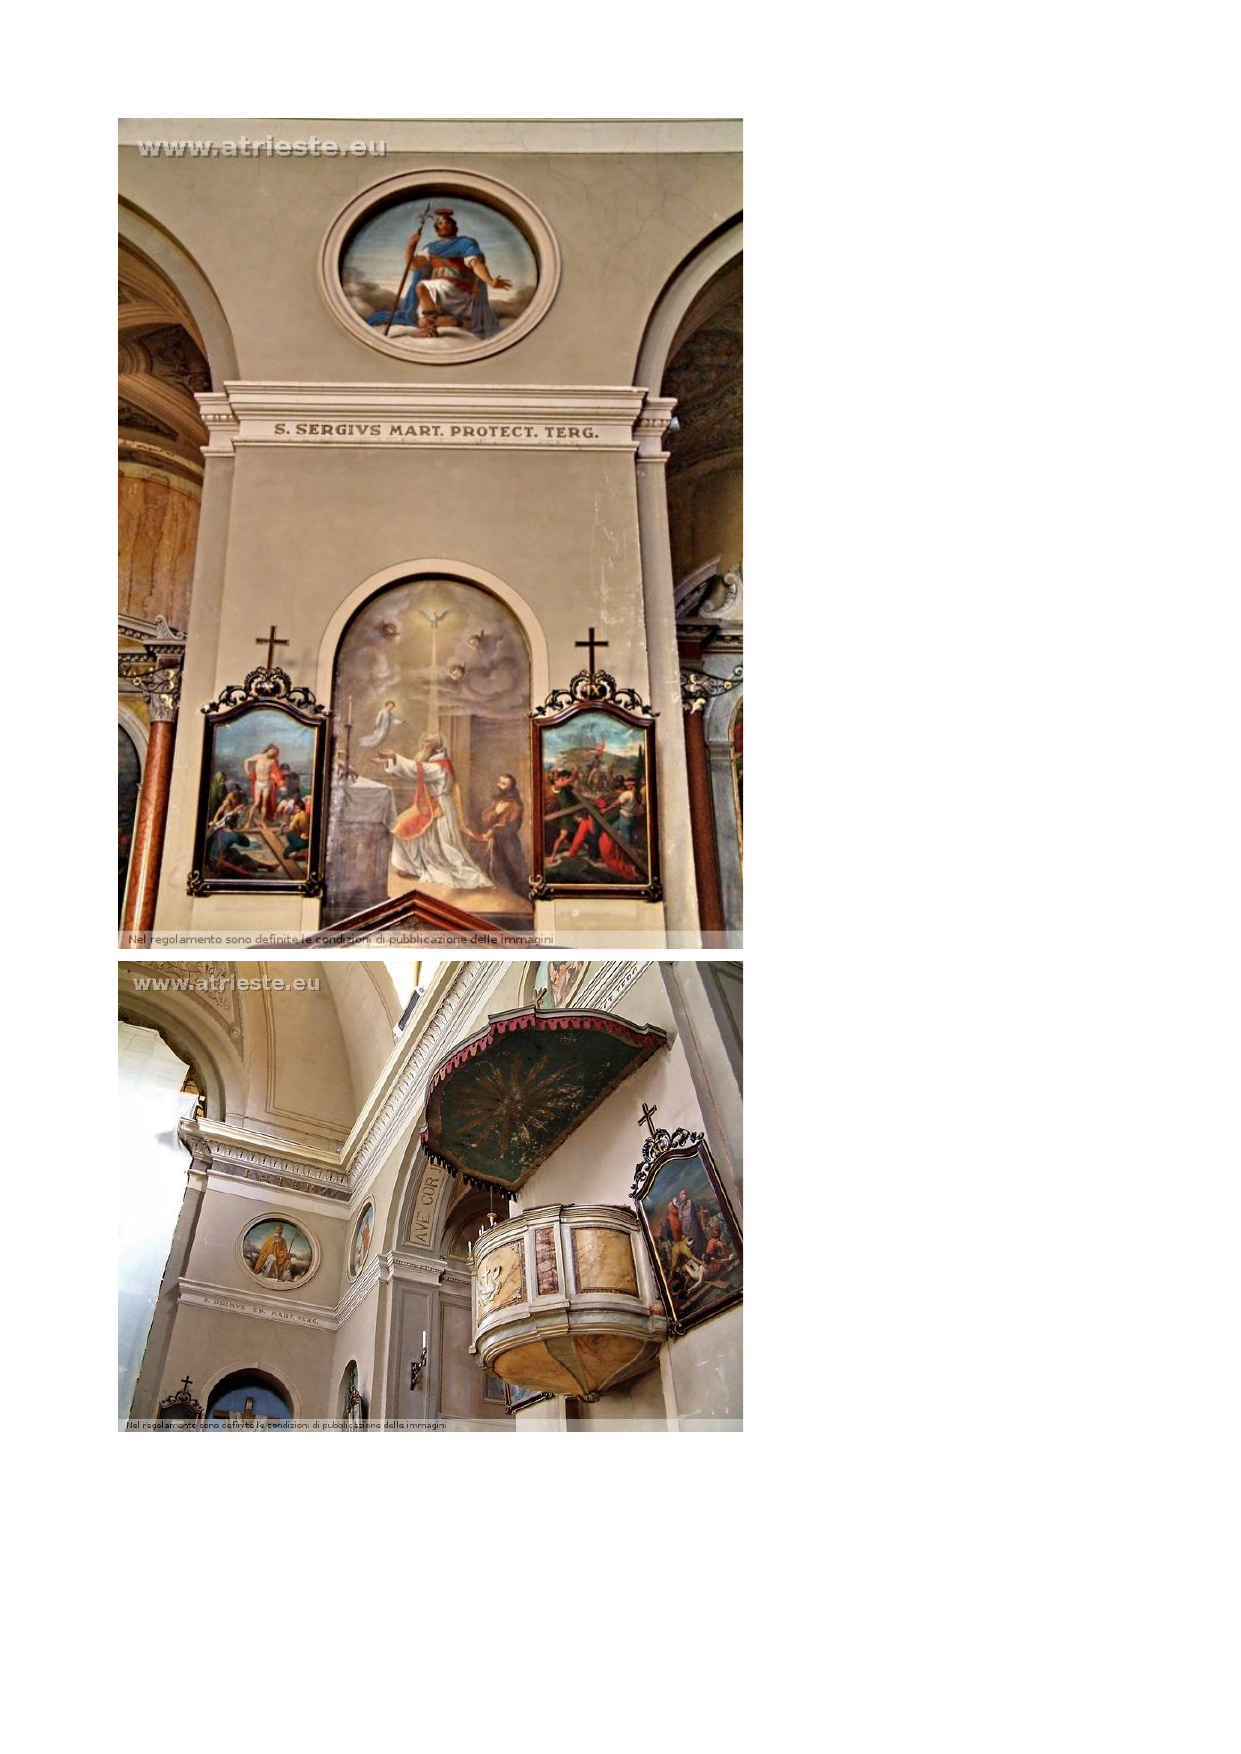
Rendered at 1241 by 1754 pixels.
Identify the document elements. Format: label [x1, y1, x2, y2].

picture [118, 961, 744, 1432]
picture [118, 118, 744, 949]
